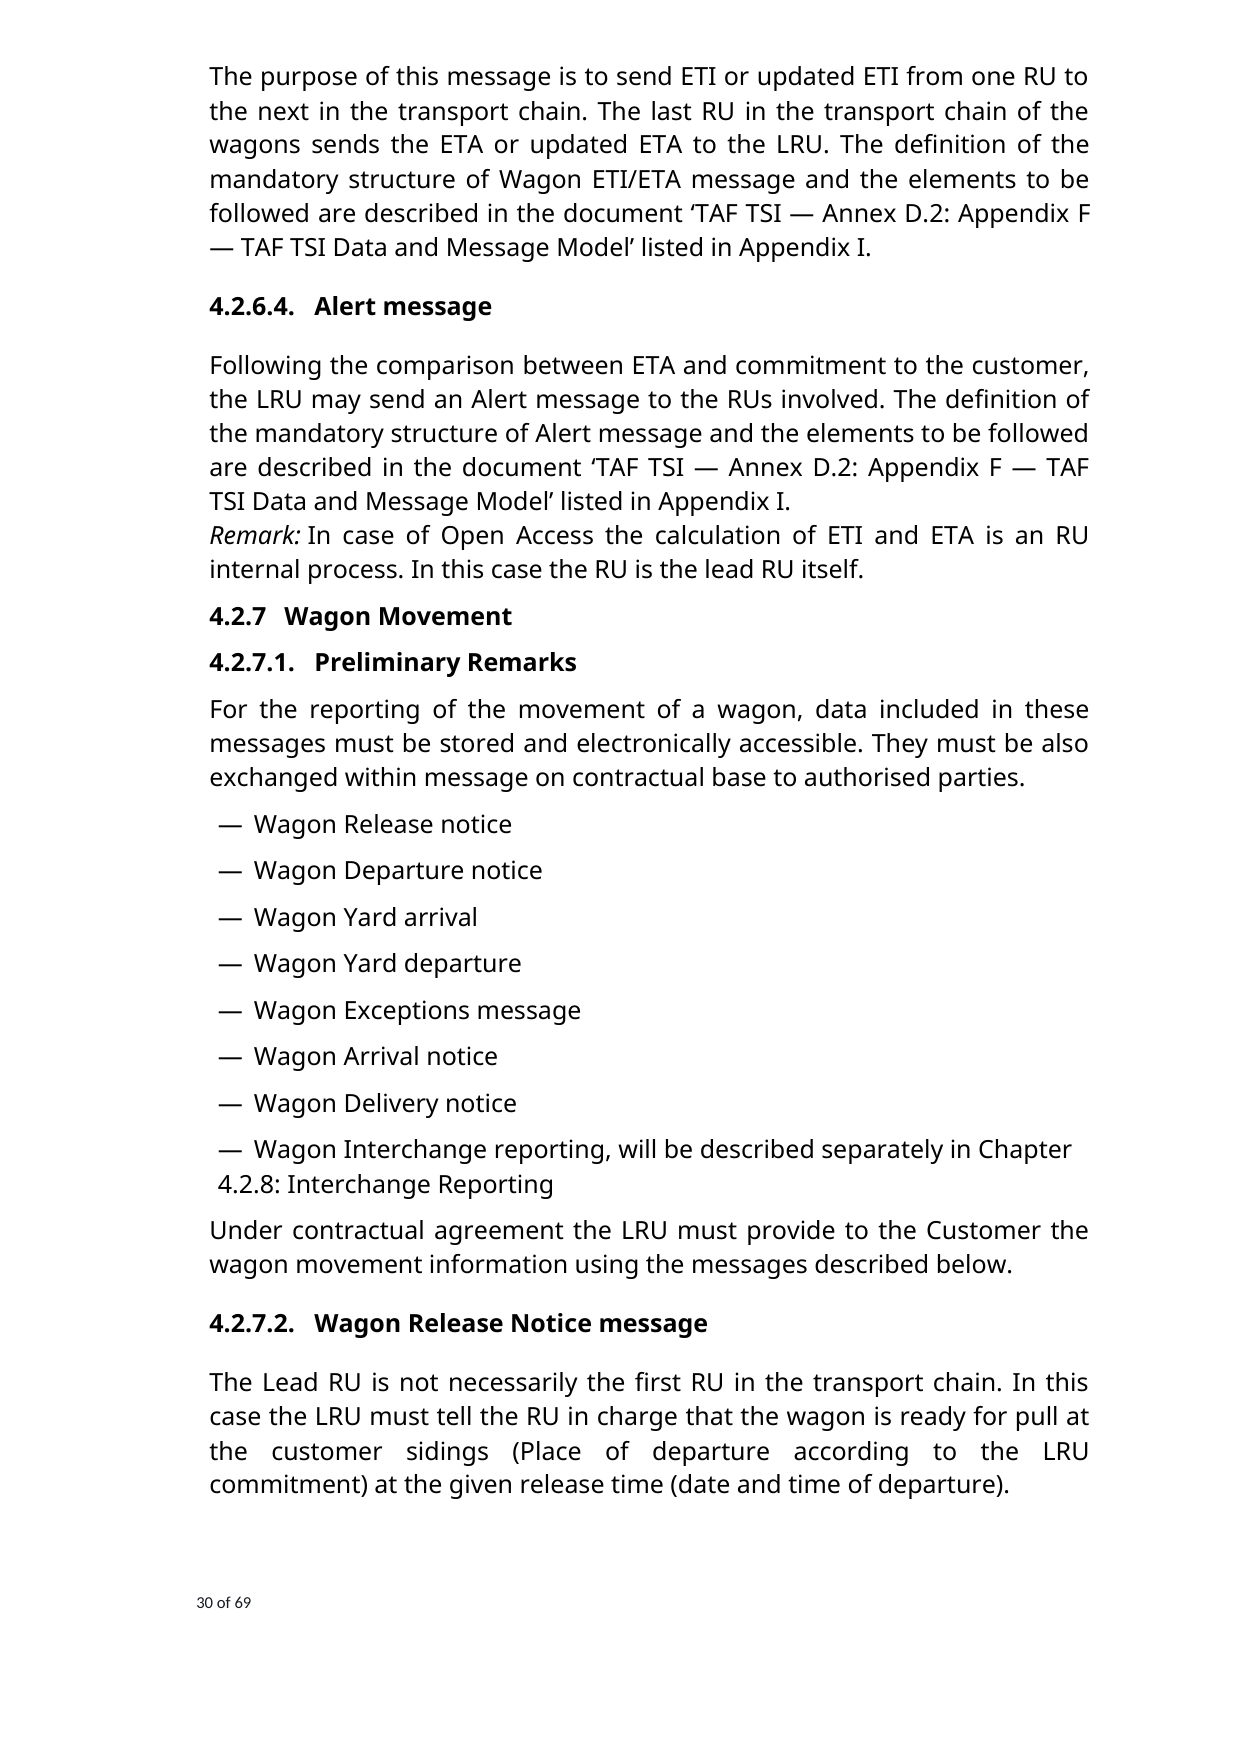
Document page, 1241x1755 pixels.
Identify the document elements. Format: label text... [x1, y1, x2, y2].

text The purpose of this message is to send ETI or updated ETI from one RU to the next in the transport chain. The last RU in the transport chain of the wagons sends the ETA or updated ETA to the LRU. The definition of the mandatory structure of Wagon ETI/ETA message and the elements to be followed are described in the document ‘TAF TSI — Annex D.2: Appendix F — TAF TSI Data and Message Model’ listed in Appendix I. [209, 59, 1090, 263]
text — Wagon Arrival notice [218, 1039, 1090, 1073]
text 4.2.7.2. Wagon Release Notice message [209, 1306, 1090, 1340]
text — Wagon Interchange reporting, will be described separately in Chapter 4.2.8: Interchange Reporting [218, 1132, 1090, 1200]
text — Wagon Yard departure [218, 946, 1090, 980]
text For the reporting of the movement of a wagon, data included in these messages must be stored and electronically accessible. They must be also exchanged within message on contractual base to authorised parties. [209, 692, 1090, 794]
text — Wagon Departure notice [218, 853, 1090, 887]
text Following the comparison between ETA and commitment to the customer, the LRU may send an Alert message to the RUs involved. The definition of the mandatory structure of Alert message and the elements to be followed are described in the document ‘TAF TSI — Annex D.2: Appendix F — TAF TSI Data and Message Model’ listed in Appendix I. [209, 347, 1090, 518]
text — Wagon Yard arrival [218, 899, 1090, 933]
text The Lead RU is not necessarily the first RU in the transport chain. In this case the LRU must tell the RU in charge that the wagon is ready for pull at the customer sidings (Place of departure according to the LRU commitment) at the given release time (date and time of departure). [209, 1365, 1090, 1501]
text — Wagon Exceptions message [218, 992, 1090, 1027]
text 4.2.7.1. Preliminary Remarks [209, 645, 1090, 679]
text Remark: In case of Open Access the calculation of ETI and ETA is an RU internal process. In this case the RU is the lead RU itself. [209, 518, 1090, 586]
text 4.2.6.4. Alert message [209, 288, 1090, 322]
subtitle Wagon Movement [209, 598, 1090, 632]
text Under contractual agreement the LRU must provide to the Customer the wagon movement information using the messages described below. [209, 1213, 1090, 1281]
text — Wagon Delivery notice [218, 1086, 1090, 1120]
text — Wagon Release notice [218, 806, 1090, 840]
